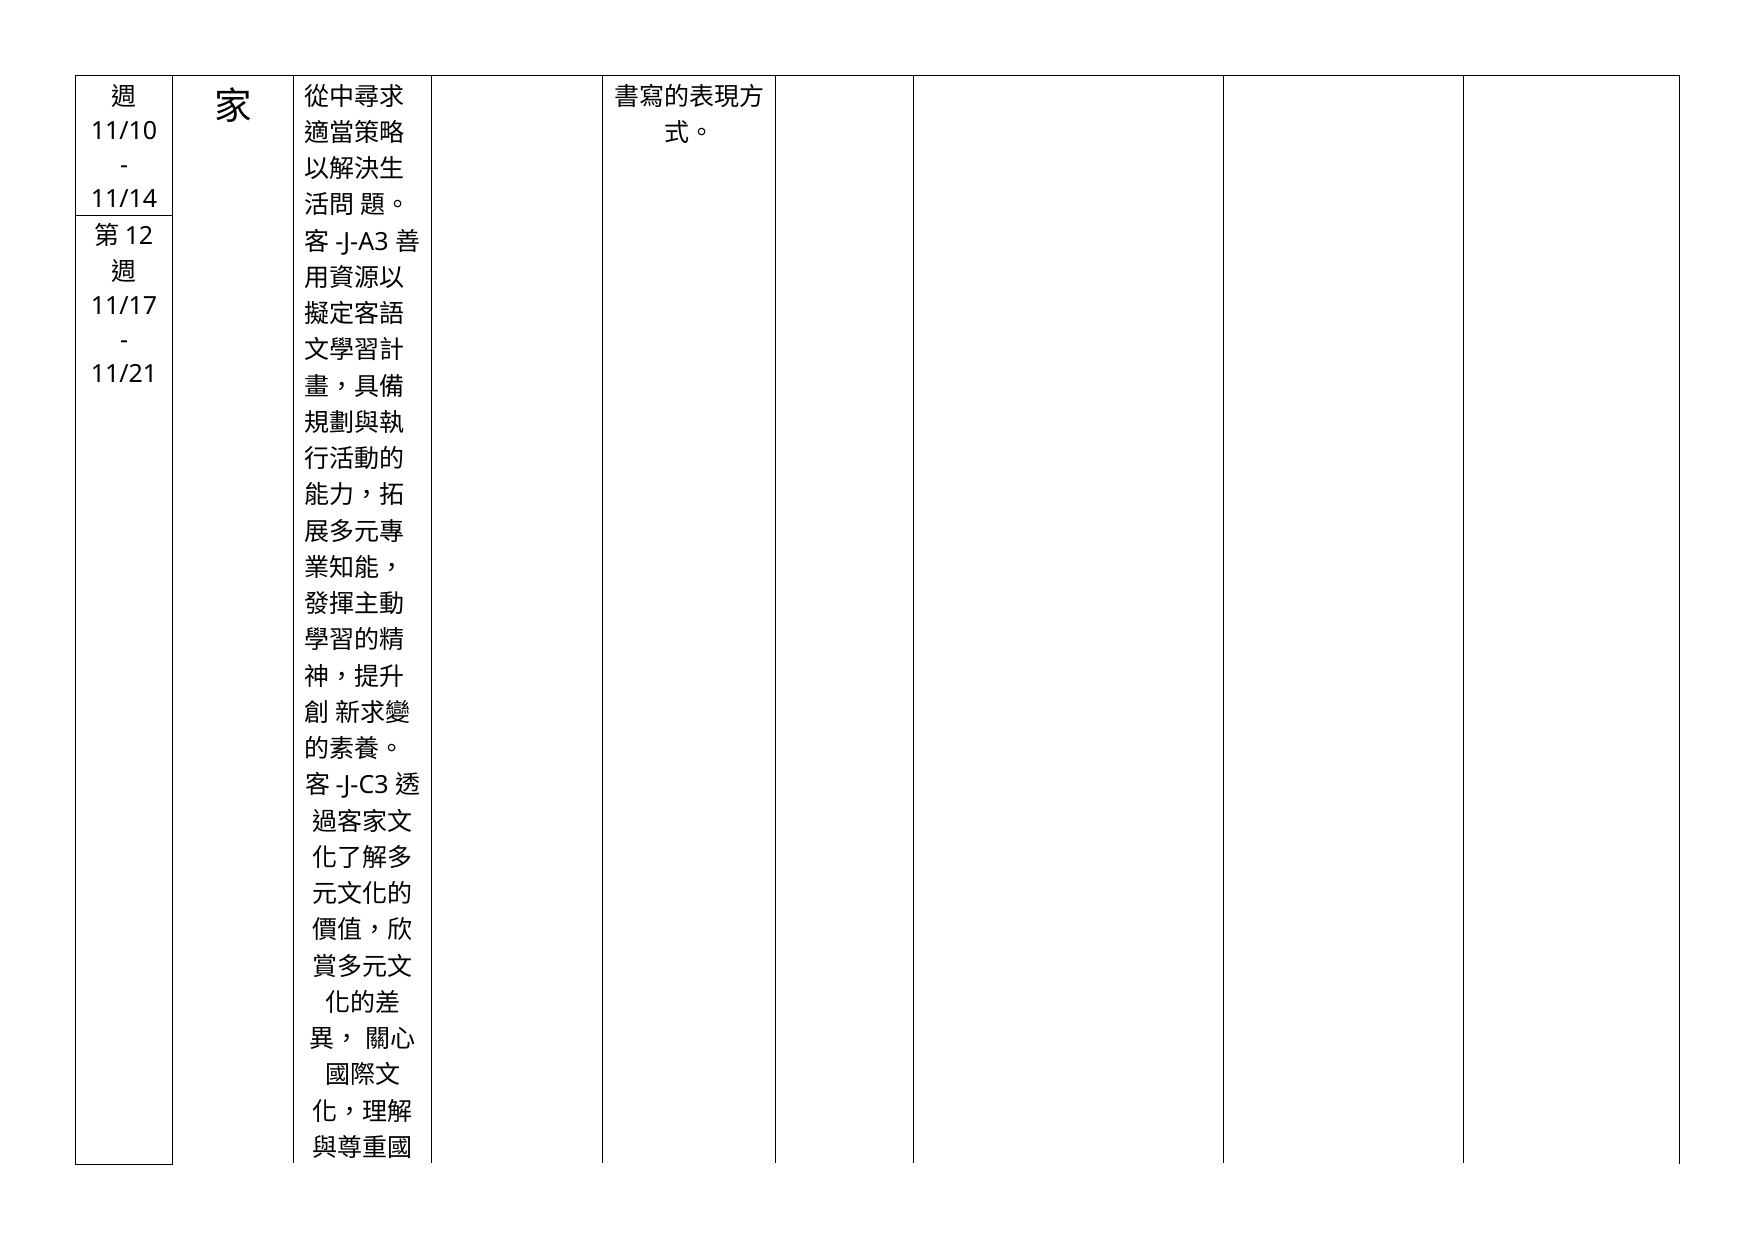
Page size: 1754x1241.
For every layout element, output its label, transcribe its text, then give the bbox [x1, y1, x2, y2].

table_cell [1224, 76, 1463, 1163]
table_cell 書寫的表現方式。 [603, 76, 775, 1163]
table_cell [914, 76, 1223, 1163]
table_cell [432, 76, 602, 1163]
table_cell 第12週 11/17-11/21 [76, 216, 172, 1163]
table_cell 客 -J-A2 藉由客家知識的傳承增進生活知能，使學生具備運用客語 文獨立思考的能力，並能從中尋求適當策略以解決生活問 題。 客 -J-A3 善用資源以擬定客語文學習計畫，具備規劃與執行活動的 能力，拓展多元專業知能，發揮主動學習的精神，提升創 新求變的素養。 客 -J-C3 透過客家文化了解多元文化的價值，欣賞多元文化的差異， 關心國際文化，理解與尊重國際與本土文化的異同。 [294, 76, 431, 1163]
table_cell 家 [173, 76, 293, 1163]
table_cell 週 11/10-11/14 [76, 76, 172, 214]
table_cell [1464, 76, 1679, 1163]
table_cell [776, 76, 913, 1163]
